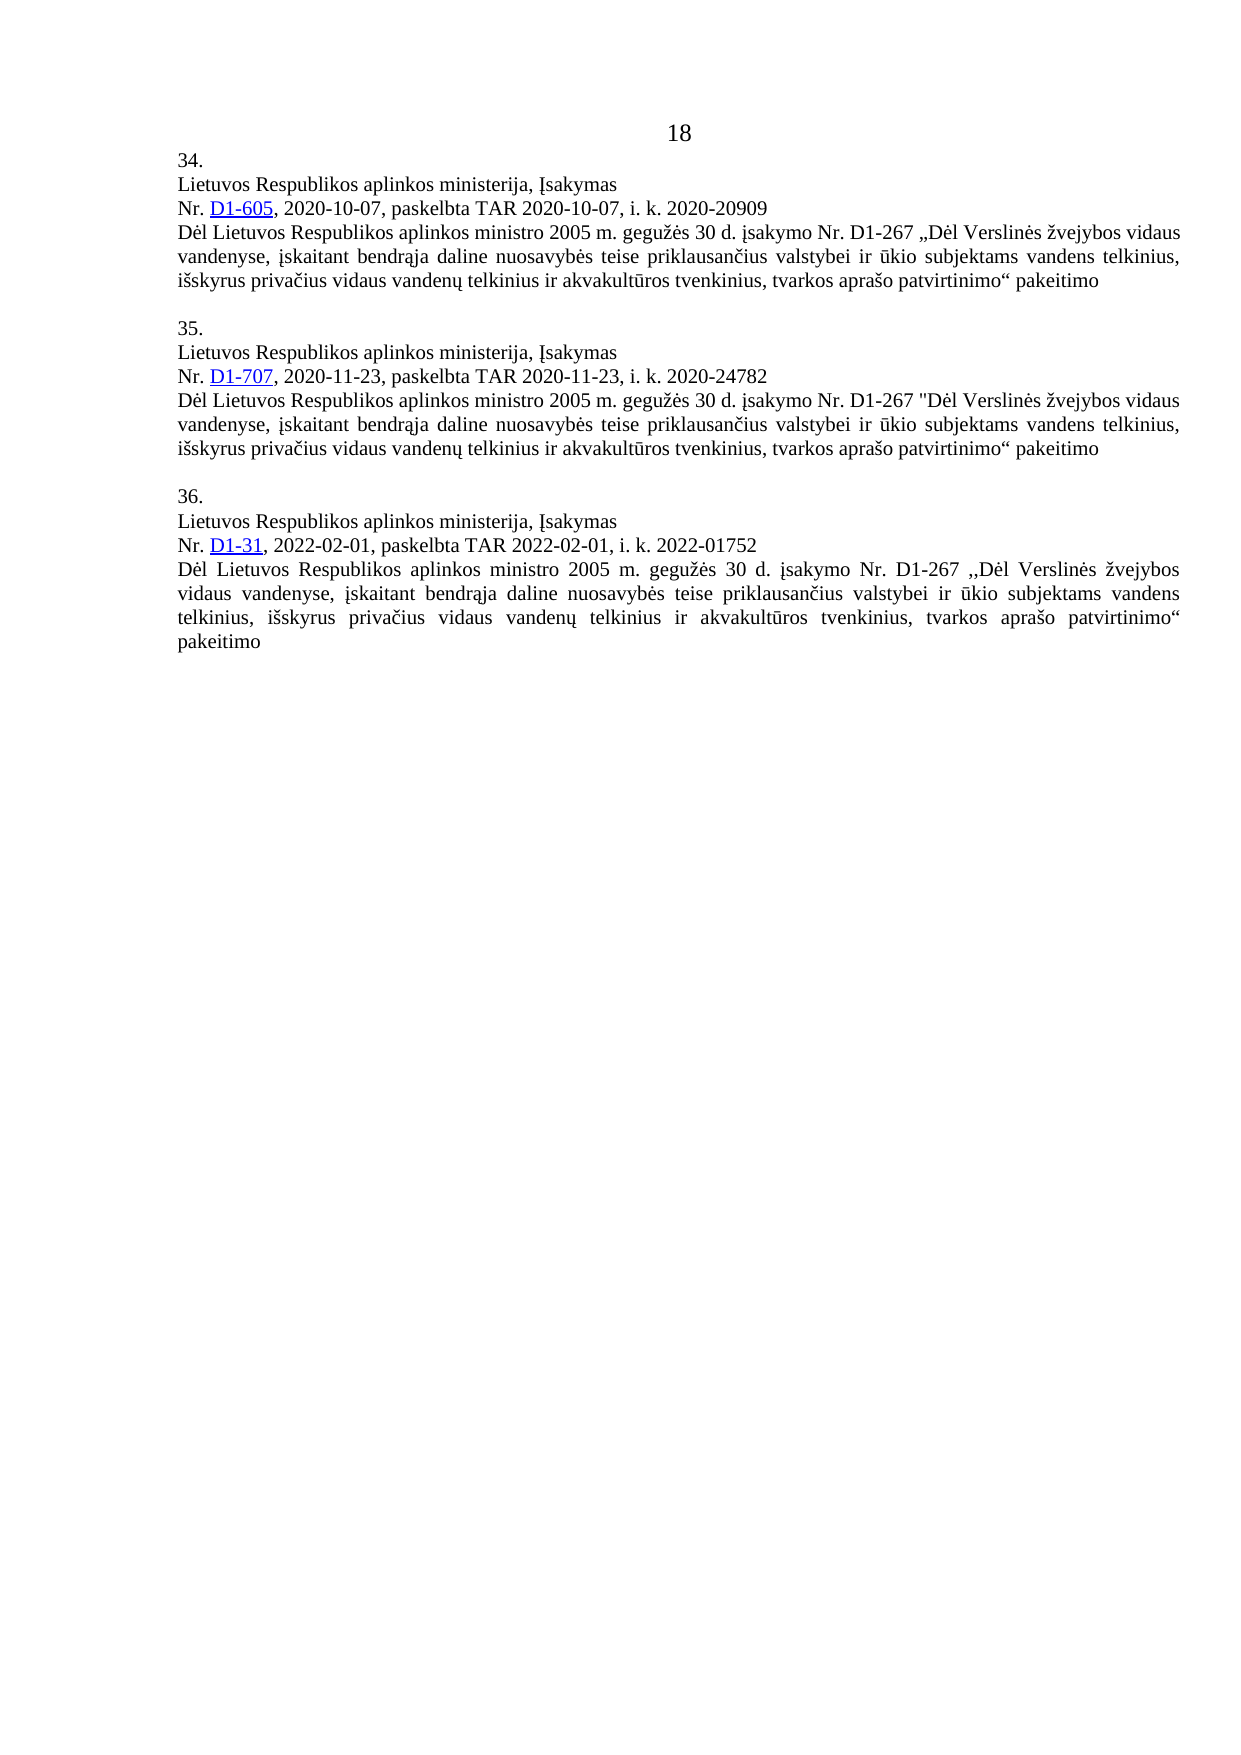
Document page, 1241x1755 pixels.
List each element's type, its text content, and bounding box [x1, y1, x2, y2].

text 36. [177, 484, 1181, 508]
text Nr. D1-707, 2020-11-23, paskelbta TAR 2020-11-23, i. k. 2020-24782 [177, 364, 1181, 388]
text 35. [177, 316, 1181, 340]
text Lietuvos Respublikos aplinkos ministerija, Įsakymas [177, 340, 1181, 364]
text Lietuvos Respublikos aplinkos ministerija, Įsakymas [177, 508, 1181, 533]
text Dėl Lietuvos Respublikos aplinkos ministro 2005 m. gegužės 30 d. įsakymo Nr. D1-267 ,,Dėl Verslinės žvejybos vidaus vandenyse, įskaitant bendrąja daline nuosavybės teise priklausančius valstybei ir ūkio subjektams vandens telkinius, išskyrus privačius vidaus vandenų telkinius ir akvakultūros tvenkinius, tvarkos aprašo patvirtinimo“ pakeitimo [177, 557, 1181, 653]
text 34. [177, 148, 1181, 172]
text Nr. D1-31, 2022-02-01, paskelbta TAR 2022-02-01, i. k. 2022-01752 [177, 533, 1181, 557]
text Dėl Lietuvos Respublikos aplinkos ministro 2005 m. gegužės 30 d. įsakymo Nr. D1-267 „Dėl Verslinės žvejybos vidaus vandenyse, įskaitant bendrąja daline nuosavybės teise priklausančius valstybei ir ūkio subjektams vandens telkinius, išskyrus privačius vidaus vandenų telkinius ir akvakultūros tvenkinius, tvarkos aprašo patvirtinimo“ pakeitimo [177, 220, 1181, 292]
text Dėl Lietuvos Respublikos aplinkos ministro 2005 m. gegužės 30 d. įsakymo Nr. D1-267 "Dėl Verslinės žvejybos vidaus vandenyse, įskaitant bendrąja daline nuosavybės teise priklausančius valstybei ir ūkio subjektams vandens telkinius, išskyrus privačius vidaus vandenų telkinius ir akvakultūros tvenkinius, tvarkos aprašo patvirtinimo“ pakeitimo [177, 388, 1181, 460]
text Nr. D1-605, 2020-10-07, paskelbta TAR 2020-10-07, i. k. 2020-20909 [177, 196, 1181, 220]
text Lietuvos Respublikos aplinkos ministerija, Įsakymas [177, 172, 1181, 196]
